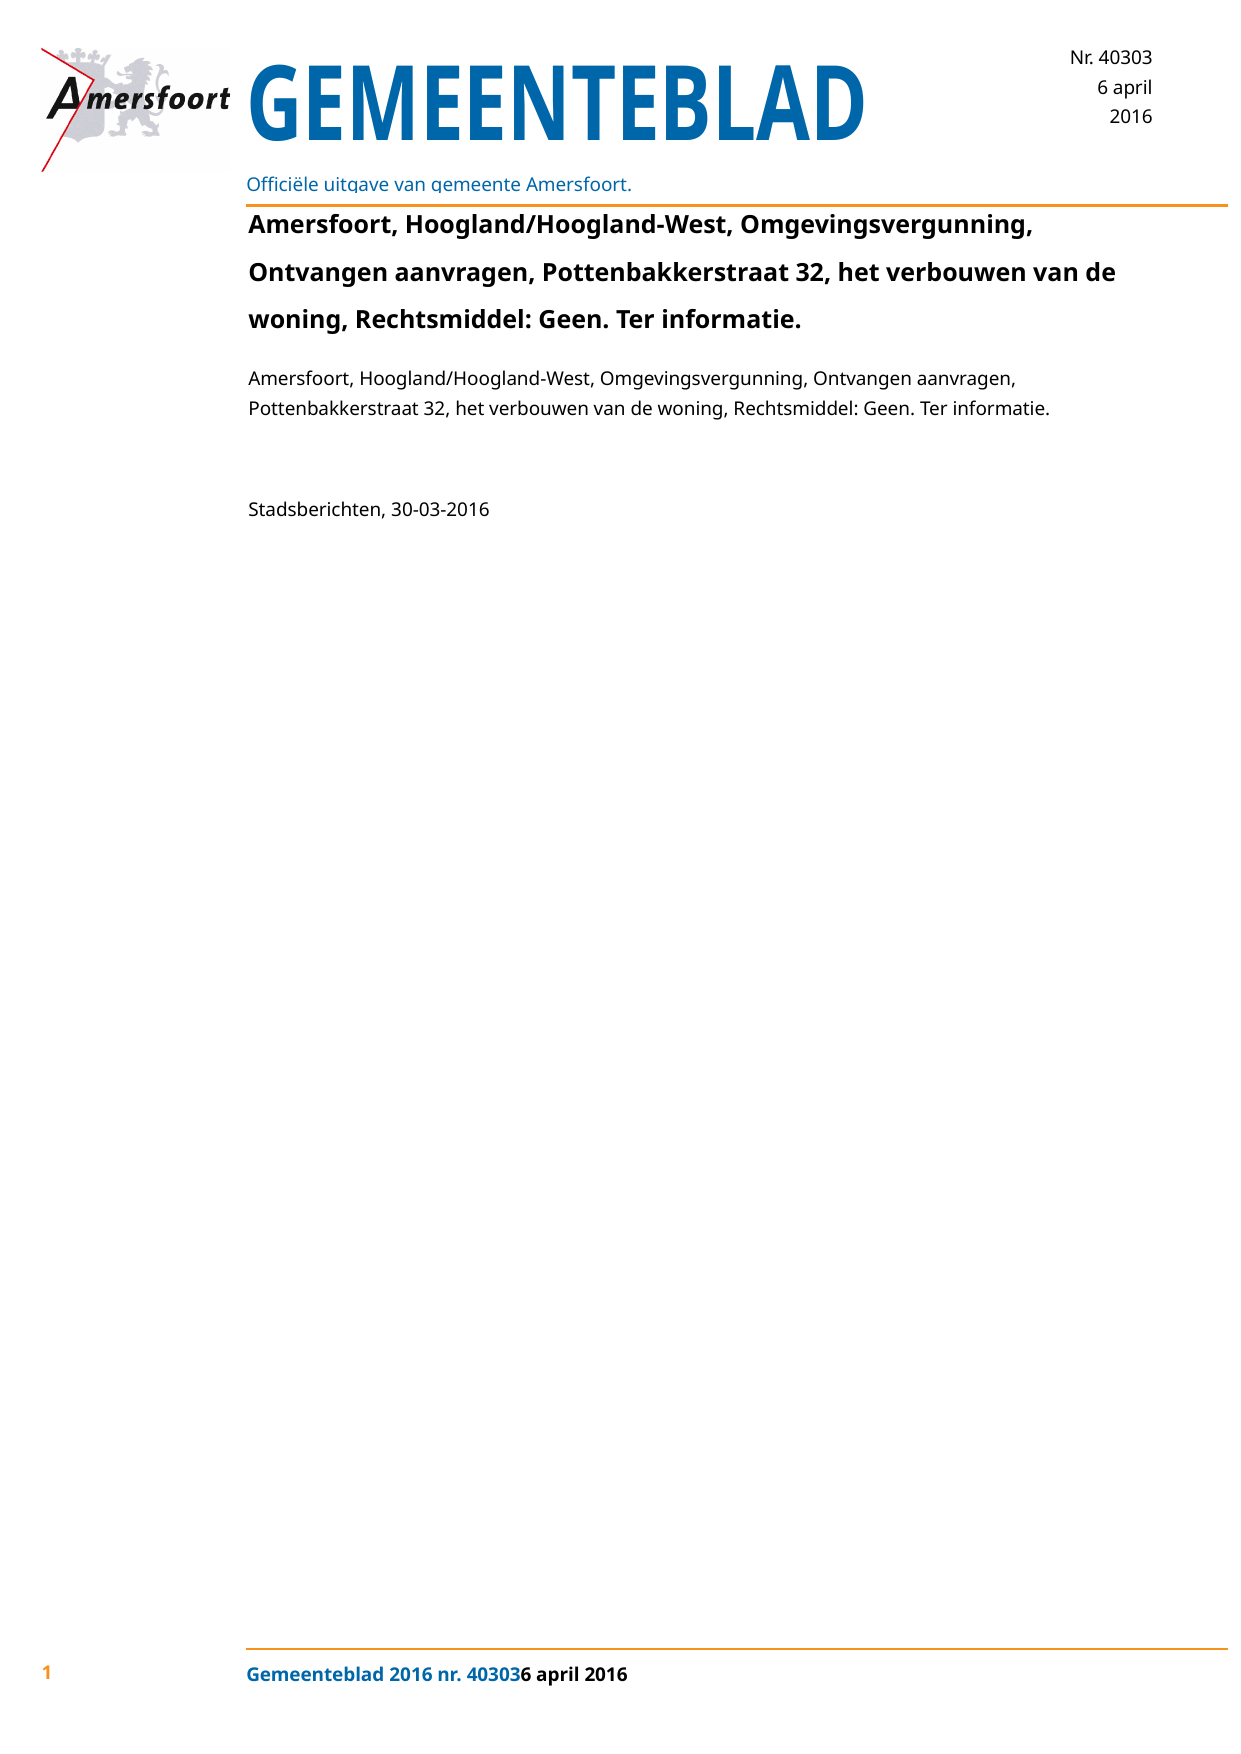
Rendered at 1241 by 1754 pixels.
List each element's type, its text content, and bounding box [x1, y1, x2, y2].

picture [41, 47, 231, 172]
text Stadsberichten, 30-03-2016 [248, 496, 1152, 522]
text Amersfoort, Hoogland/Hoogland-West, Omgevingsvergunning, Ontvangen aanvragen, Pottenbakkerstraat 32, het verbouwen van de woning, Rechtsmiddel: Geen. Ter informatie. [248, 207, 1152, 336]
text Amersfoort, Hoogland/Hoogland-West, Omgevingsvergunning, Ontvangen aanvragen, Pottenbakkerstraat 32, het verbouwen van de woning, Rechtsmiddel: Geen. Ter informatie. [248, 366, 1152, 421]
